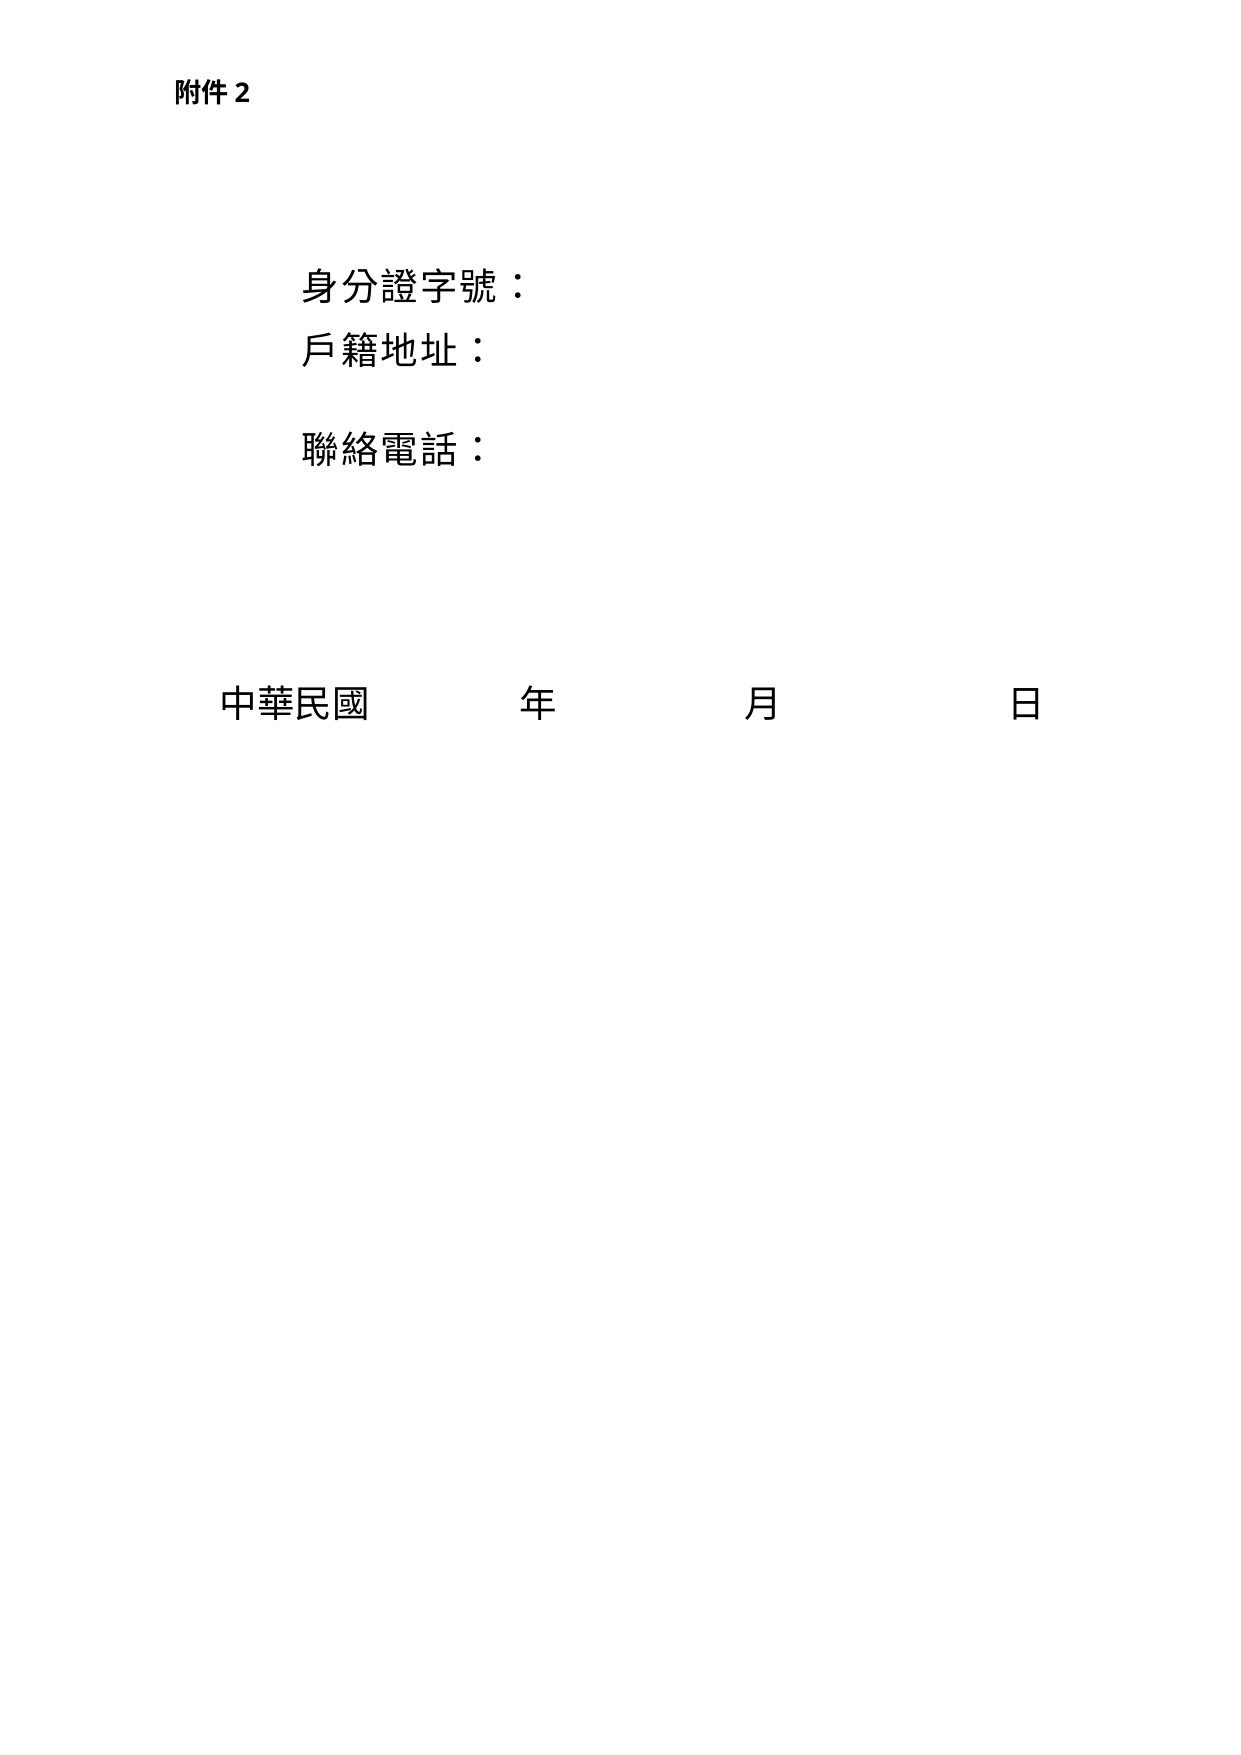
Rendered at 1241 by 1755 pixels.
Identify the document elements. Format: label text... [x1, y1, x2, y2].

text 身分證字號： [301, 259, 1122, 311]
text 中華民國 年 月 日 [153, 675, 1110, 727]
text 聯絡電話： [301, 422, 1122, 474]
text 戶籍地址： [301, 322, 1122, 374]
